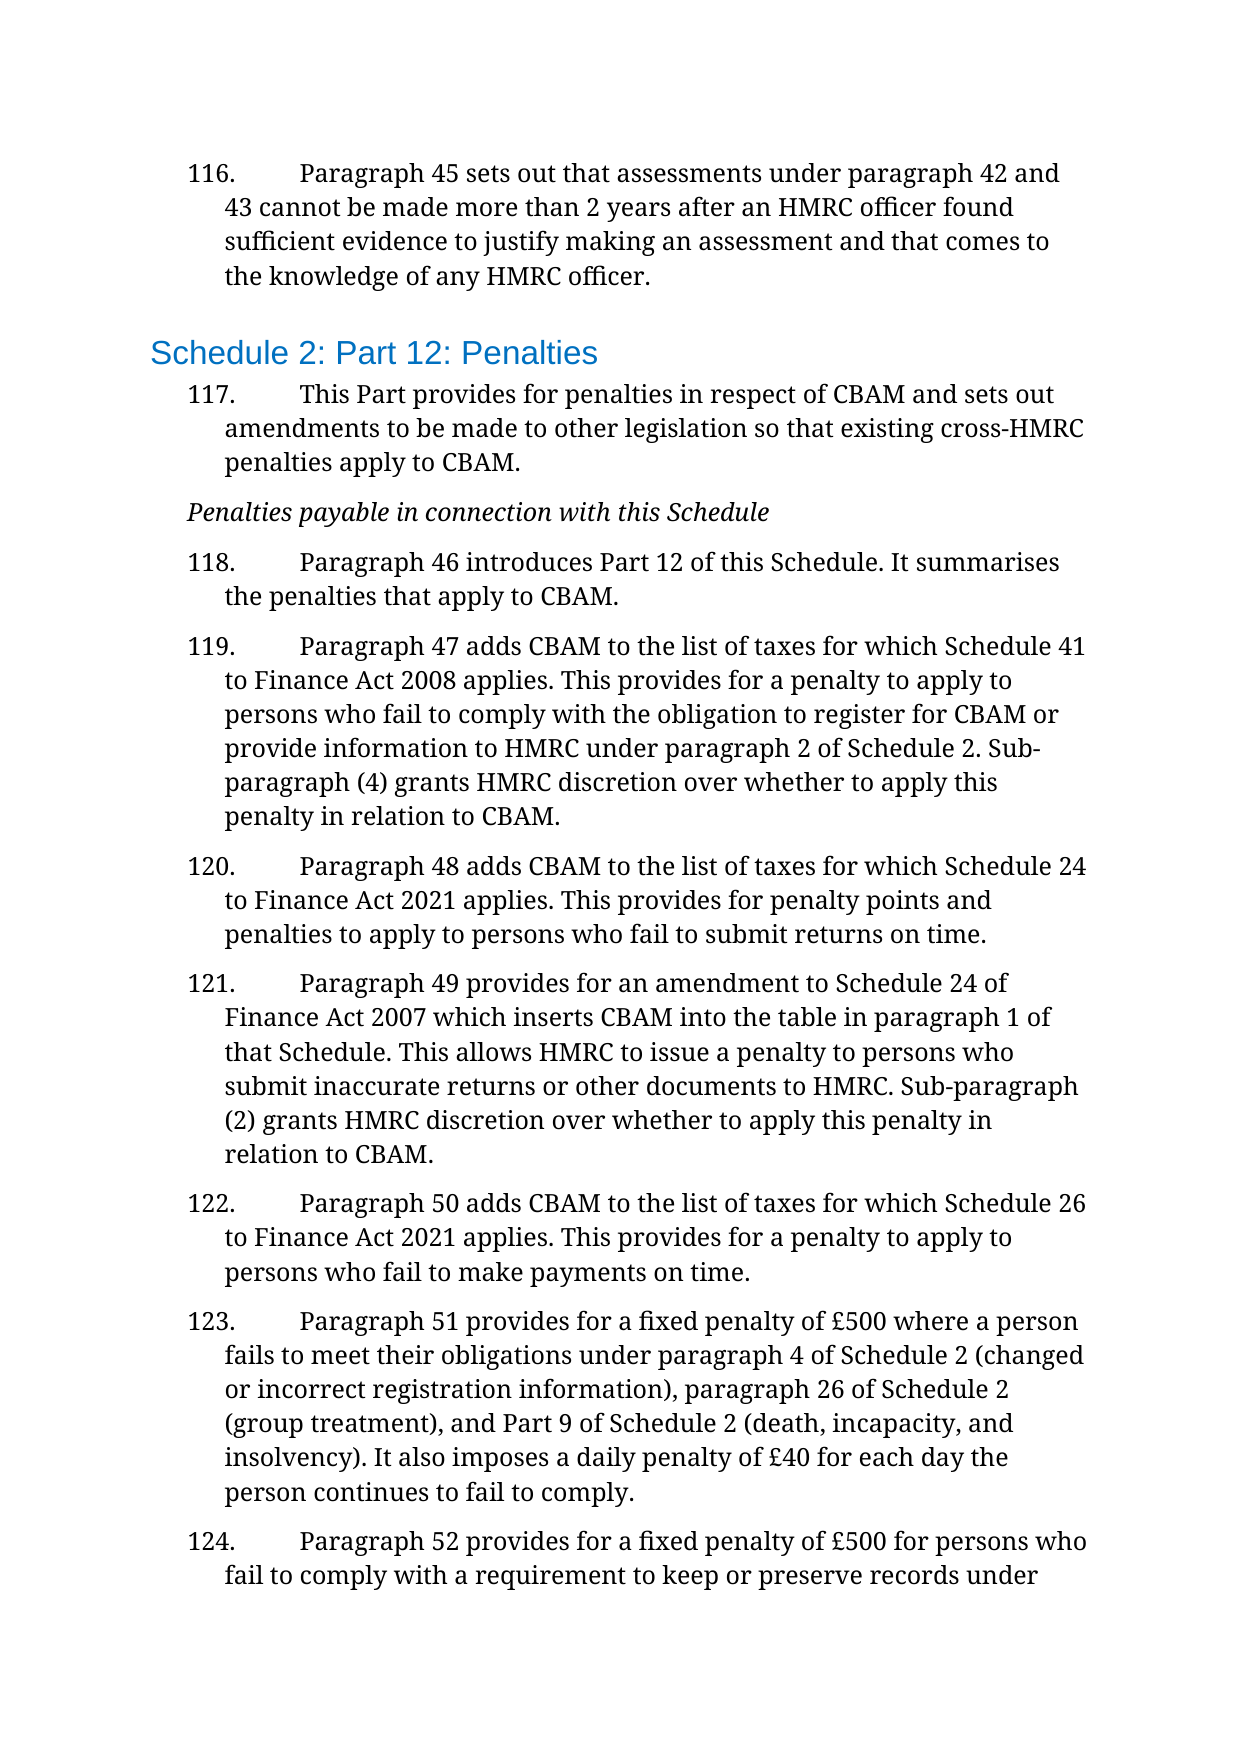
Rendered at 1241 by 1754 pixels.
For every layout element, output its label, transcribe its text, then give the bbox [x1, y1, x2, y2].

list Paragraph 50 adds CBAM to the list of taxes for which Schedule 26 to Finance Act 2021 applies. This provides for a penalty to apply to persons who fail to make payments on time. [187, 1186, 1090, 1288]
list Paragraph 48 adds CBAM to the list of taxes for which Schedule 24 to Finance Act 2021 applies. This provides for penalty points and penalties to apply to persons who fail to submit returns on time. [187, 848, 1090, 950]
list This Part provides for penalties in respect of CBAM and sets out amendments to be made to other legislation so that existing cross-HMRC penalties apply to CBAM. [187, 377, 1090, 479]
text Penalties payable in connection with this Schedule [187, 495, 1090, 529]
list Paragraph 49 provides for an amendment to Schedule 24 of Finance Act 2007 which inserts CBAM into the table in paragraph 1 of that Schedule. This allows HMRC to issue a penalty to persons who submit inaccurate returns or other documents to HMRC. Sub-paragraph (2) grants HMRC discretion over whether to apply this penalty in relation to CBAM. [187, 966, 1090, 1170]
list Paragraph 45 sets out that assessments under paragraph 42 and 43 cannot be made more than 2 years after an HMRC officer found sufficient evidence to justify making an assessment and that comes to the knowledge of any HMRC officer. [187, 156, 1090, 292]
list Paragraph 46 introduces Part 12 of this Schedule. It summarises the penalties that apply to CBAM. [187, 544, 1090, 613]
list Paragraph 47 adds CBAM to the list of taxes for which Schedule 41 to Finance Act 2008 applies. This provides for a penalty to apply to persons who fail to comply with the obligation to register for CBAM or provide information to HMRC under paragraph 2 of Schedule 2. Sub-paragraph (4) grants HMRC discretion over whether to apply this penalty in relation to CBAM. [187, 628, 1090, 833]
list Paragraph 51 provides for a fixed penalty of £500 where a person fails to meet their obligations under paragraph 4 of Schedule 2 (changed or incorrect registration information), paragraph 26 of Schedule 2 (group treatment), and Part 9 of Schedule 2 (death, incapacity, and insolvency). It also imposes a daily penalty of £40 for each day the person continues to fail to comply. [187, 1304, 1090, 1508]
list Paragraph 52 provides for a fixed penalty of £500 for persons who fail to comply with a requirement to keep or preserve records under [187, 1524, 1090, 1592]
subtitle Schedule 2: Part 12: Penalties [150, 333, 1090, 371]
